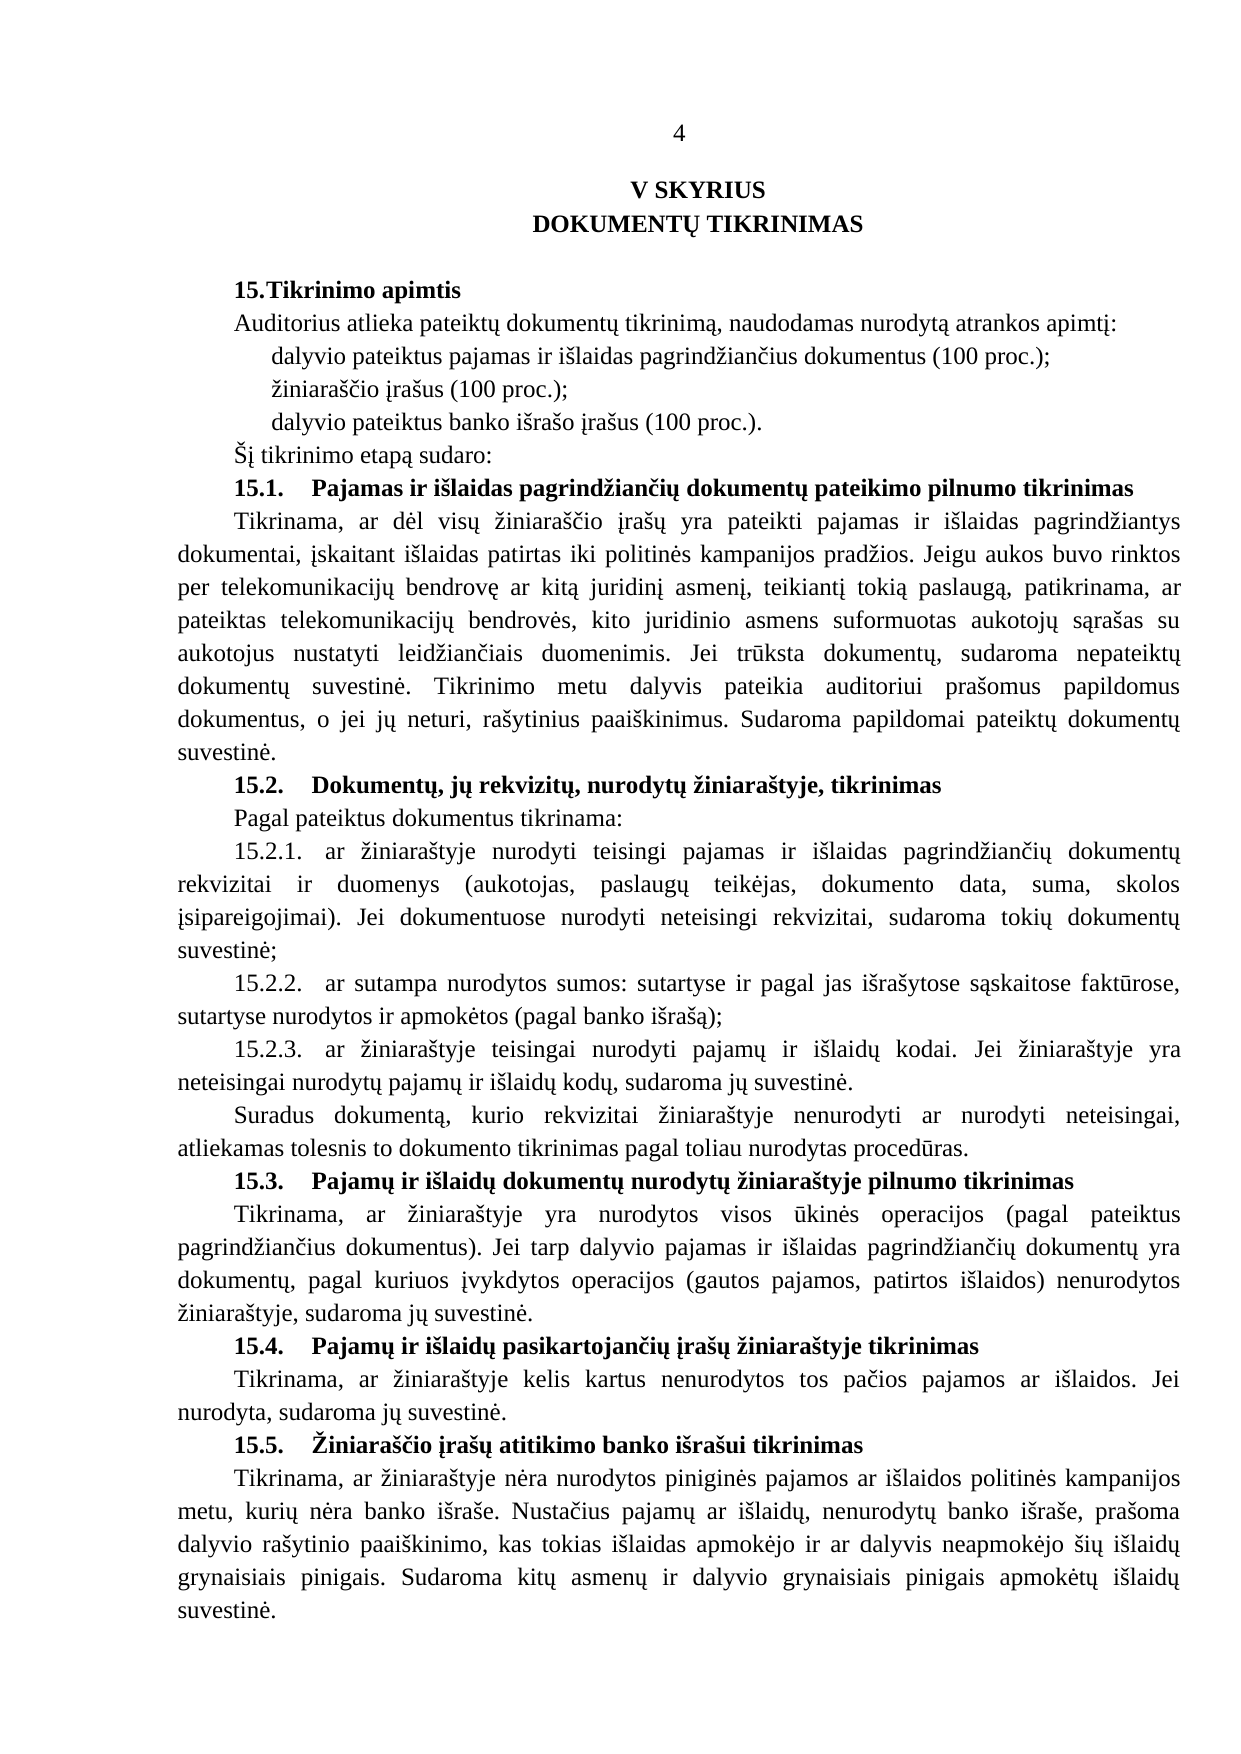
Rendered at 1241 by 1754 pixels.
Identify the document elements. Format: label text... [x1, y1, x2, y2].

text  žiniaraščio įrašus (100 proc.); [233, 374, 1181, 402]
text 15.4. Pajamų ir išlaidų pasikartojančių įrašų žiniaraštyje tikrinimas [177, 1331, 1181, 1360]
text Tikrinama, ar žiniaraštyje yra nurodytos visos ūkinės operacijos (pagal pateiktus pagrindžiančius dokumentus). Jei tarp dalyvio pajamas ir išlaidas pagrindžiančių dokumentų yra dokumentų, pagal kuriuos įvykdytos operacijos (gautos pajamos, patirtos išlaidos) nenurodytos žiniaraštyje, sudaroma jų suvestinė. [177, 1199, 1181, 1327]
text V SKYRIUS [215, 176, 1181, 204]
text Pagal pateiktus dokumentus tikrinama: [177, 803, 1181, 832]
text 15. Tikrinimo apimtis [177, 275, 1181, 303]
text 15.2.3. ar žiniaraštyje teisingai nurodyti pajamų ir išlaidų kodai. Jei žiniaraštyje yra neteisingai nurodytų pajamų ir išlaidų kodų, sudaroma jų suvestinė. [177, 1034, 1181, 1096]
text 15.2. Dokumentų, jų rekvizitų, nurodytų žiniaraštyje, tikrinimas [177, 770, 1181, 799]
text 15.5. Žiniaraščio įrašų atitikimo banko išrašui tikrinimas [177, 1430, 1181, 1459]
text Tikrinama, ar žiniaraštyje kelis kartus nenurodytos tos pačios pajamos ar išlaidos. Jei nurodyta, sudaroma jų suvestinė. [177, 1364, 1181, 1426]
text Tikrinama, ar žiniaraštyje nėra nurodytos piniginės pajamos ar išlaidos politinės kampanijos metu, kurių nėra banko išraše. Nustačius pajamų ar išlaidų, nenurodytų banko išraše, prašoma dalyvio rašytinio paaiškinimo, kas tokias išlaidas apmokėjo ir ar dalyvis neapmokėjo šių išlaidų grynaisiais pinigais. Sudaroma kitų asmenų ir dalyvio grynaisiais pinigais apmokėtų išlaidų suvestinė. [177, 1463, 1181, 1624]
text  dalyvio pateiktus pajamas ir išlaidas pagrindžiančius dokumentus (100 proc.); [233, 341, 1181, 369]
text  dalyvio pateiktus banko išrašo įrašus (100 proc.). [233, 407, 1181, 436]
text Tikrinama, ar dėl visų žiniaraščio įrašų yra pateikti pajamas ir išlaidas pagrindžiantys dokumentai, įskaitant išlaidas patirtas iki politinės kampanijos pradžios. Jeigu aukos buvo rinktos per telekomunikacijų bendrovę ar kitą juridinį asmenį, teikiantį tokią paslaugą, patikrinama, ar pateiktas telekomunikacijų bendrovės, kito juridinio asmens suformuotas aukotojų sąrašas su aukotojus nustatyti leidžiančiais duomenimis. Jei trūksta dokumentų, sudaroma nepateiktų dokumentų suvestinė. Tikrinimo metu dalyvis pateikia auditoriui prašomus papildomus dokumentus, o jei jų neturi, rašytinius paaiškinimus. Sudaroma papildomai pateiktų dokumentų suvestinė. [177, 506, 1181, 766]
text 15.3. Pajamų ir išlaidų dokumentų nurodytų žiniaraštyje pilnumo tikrinimas [177, 1166, 1181, 1195]
text DOKUMENTŲ TIKRINIMAS [215, 209, 1181, 237]
text Šį tikrinimo etapą sudaro: [177, 440, 1181, 468]
text Auditorius atlieka pateiktų dokumentų tikrinimą, naudodamas nurodytą atrankos apimtį: [177, 308, 1181, 336]
text 15.1. Pajamas ir išlaidas pagrindžiančių dokumentų pateikimo pilnumo tikrinimas [177, 473, 1181, 502]
text 15.2.2. ar sutampa nurodytos sumos: sutartyse ir pagal jas išrašytose sąskaitose faktūrose, sutartyse nurodytos ir apmokėtos (pagal banko išrašą); [177, 968, 1181, 1030]
text Suradus dokumentą, kurio rekvizitai žiniaraštyje nenurodyti ar nurodyti neteisingai, atliekamas tolesnis to dokumento tikrinimas pagal toliau nurodytas procedūras. [177, 1100, 1181, 1162]
text 15.2.1. ar žiniaraštyje nurodyti teisingi pajamas ir išlaidas pagrindžiančių dokumentų rekvizitai ir duomenys (aukotojas, paslaugų teikėjas, dokumento data, suma, skolos įsipareigojimai). Jei dokumentuose nurodyti neteisingi rekvizitai, sudaroma tokių dokumentų suvestinė; [177, 836, 1181, 964]
